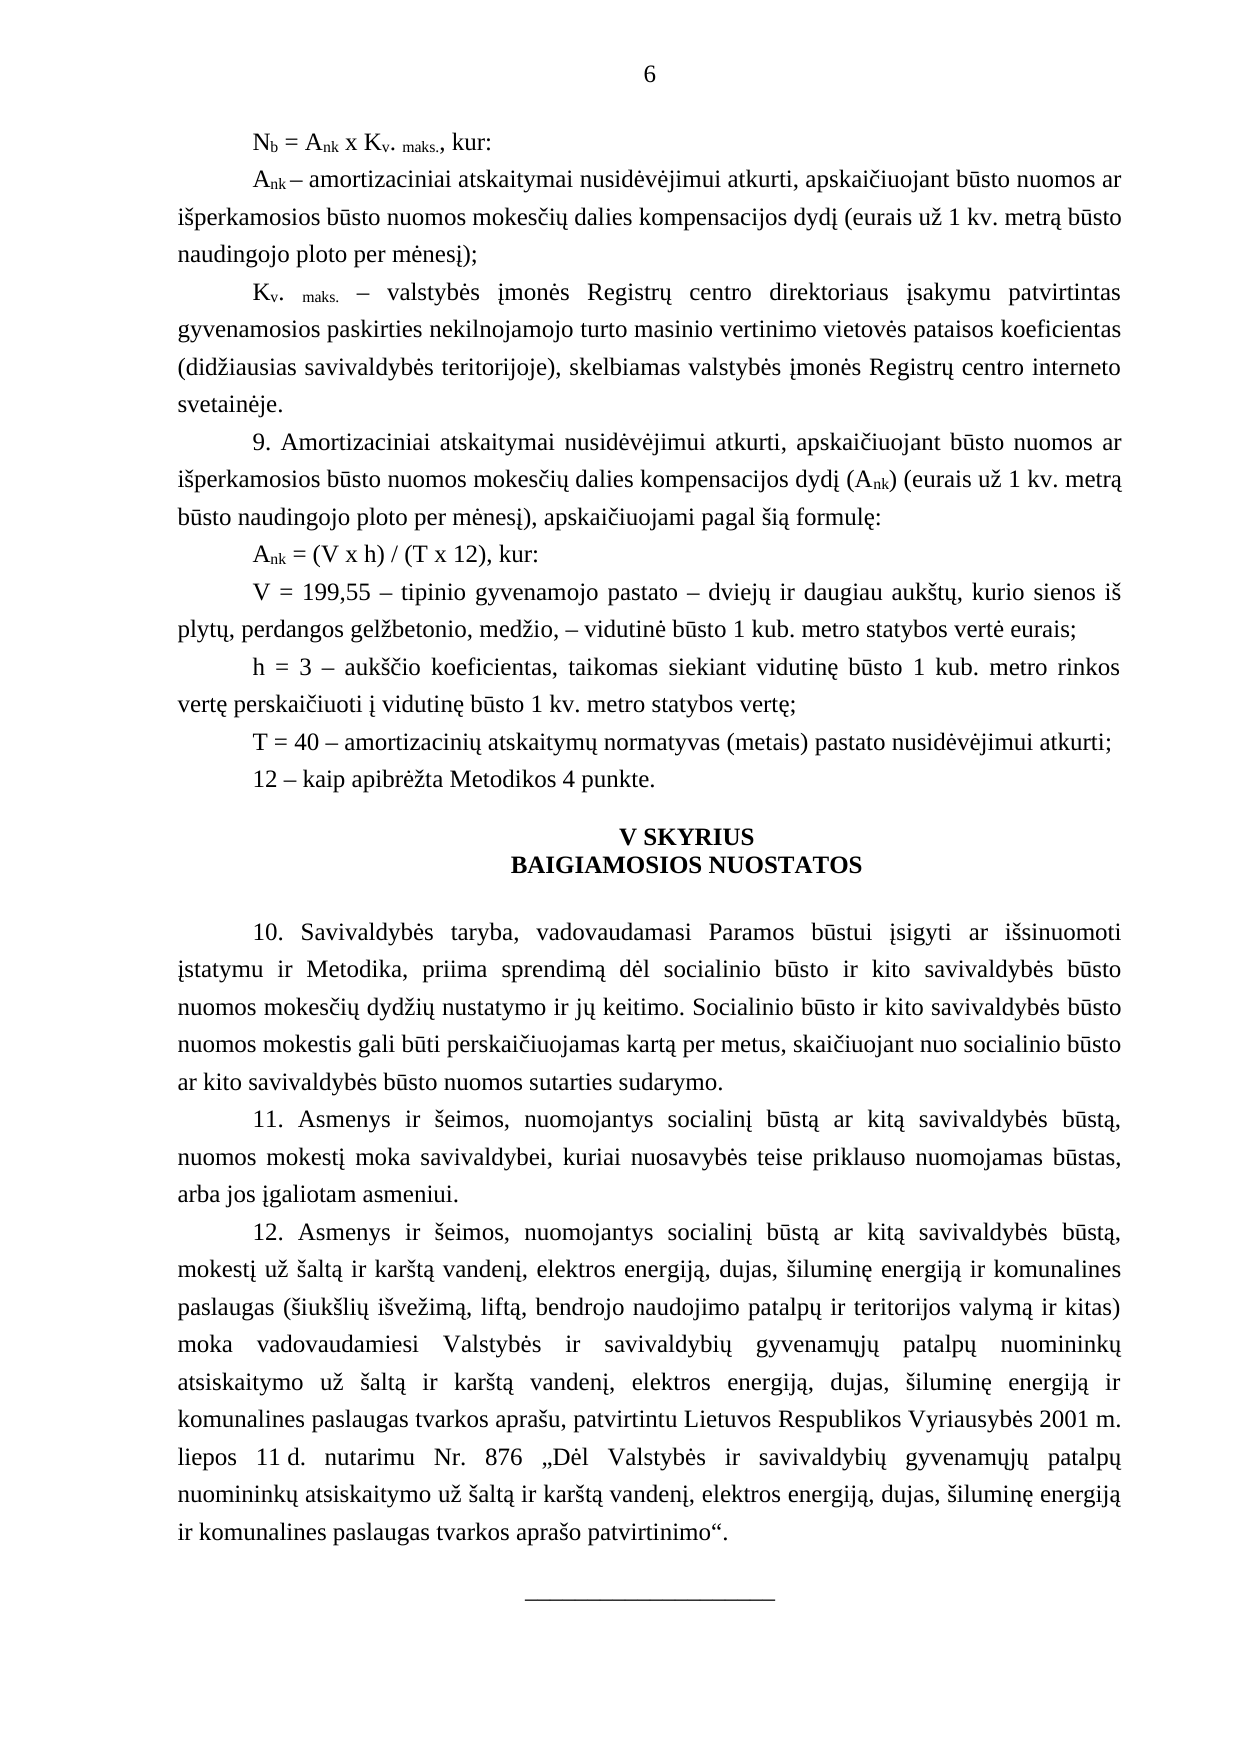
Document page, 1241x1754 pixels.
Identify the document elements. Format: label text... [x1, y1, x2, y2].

text T = 40 – amortizacinių atskaitymų normatyvas (metais) pastato nusidėvėjimui atkurti; [177, 718, 1122, 756]
text 10. Savivaldybės taryba, vadovaudamasi Paramos būstui įsigyti ar išsinuomoti įstatymu ir Metodika, priima sprendimą dėl socialinio būsto ir kito savivaldybės būsto nuomos mokesčių dydžių nustatymo ir jų keitimo. Socialinio būsto ir kito savivaldybės būsto nuomos mokestis gali būti perskaičiuojamas kartą per metus, skaičiuojant nuo socialinio būsto ar kito savivaldybės būsto nuomos sutarties sudarymo. [177, 908, 1122, 1096]
text Ank = (V x h) / (T x 12), kur: [177, 531, 1122, 568]
text 9. Amortizaciniai atskaitymai nusidėvėjimui atkurti, apskaičiuojant būsto nuomos ar išperkamosios būsto nuomos mokesčių dalies kompensacijos dydį (Ank) (eurais už 1 kv. metrą būsto naudingojo ploto per mėnesį), apskaičiuojami pagal šią formulę: [177, 418, 1122, 531]
text BAIGIAMOSIOS NUOSTATOS [177, 851, 1122, 879]
text Ank – amortizaciniai atskaitymai nusidėvėjimui atkurti, apskaičiuojant būsto nuomos ar išperkamosios būsto nuomos mokesčių dalies kompensacijos dydį (eurais už 1 kv. metrą būsto naudingojo ploto per mėnesį); [177, 156, 1122, 268]
text Nb = Ank x Kv. maks., kur: [177, 118, 1122, 156]
text V SKYRIUS [177, 822, 1122, 851]
text h = 3 – aukščio koeficientas, taikomas siekiant vidutinę būsto 1 kub. metro rinkos vertę perskaičiuoti į vidutinę būsto 1 kv. metro statybos vertę; [177, 643, 1122, 718]
text –––––––––––––––––––– [177, 1583, 1122, 1612]
text 12. Asmenys ir šeimos, nuomojantys socialinį būstą ar kitą savivaldybės būstą, mokestį už šaltą ir karštą vandenį, elektros energiją, dujas, šiluminę energiją ir komunalines paslaugas (šiukšlių išvežimą, liftą, bendrojo naudojimo patalpų ir teritorijos valymą ir kitas) moka vadovaudamiesi Valstybės ir savivaldybių gyvenamųjų patalpų nuomininkų atsiskaitymo už šaltą ir karštą vandenį, elektros energiją, dujas, šiluminę energiją ir komunalines paslaugas tvarkos aprašu, patvirtintu Lietuvos Respublikos Vyriausybės 2001 m. liepos 11 d. nutarimu Nr. 876 „Dėl Valstybės ir savivaldybių gyvenamųjų patalpų nuomininkų atsiskaitymo už šaltą ir karštą vandenį, elektros energiją, dujas, šiluminę energiją ir komunalines paslaugas tvarkos aprašo patvirtinimo“. [177, 1208, 1122, 1546]
text 11. Asmenys ir šeimos, nuomojantys socialinį būstą ar kitą savivaldybės būstą, nuomos mokestį moka savivaldybei, kuriai nuosavybės teise priklauso nuomojamas būstas, arba jos įgaliotam asmeniui. [177, 1096, 1122, 1208]
text 12 – kaip apibrėžta Metodikos 4 punkte. [177, 756, 1122, 793]
text Kv. maks. – valstybės įmonės Registrų centro direktoriaus įsakymu patvirtintas gyvenamosios paskirties nekilnojamojo turto masinio vertinimo vietovės pataisos koeficientas (didžiausias savivaldybės teritorijoje), skelbiamas valstybės įmonės Registrų centro interneto svetainėje. [177, 268, 1122, 418]
text V = 199,55 – tipinio gyvenamojo pastato – dviejų ir daugiau aukštų, kurio sienos iš plytų, perdangos gelžbetonio, medžio, – vidutinė būsto 1 kub. metro statybos vertė eurais; [177, 568, 1122, 643]
